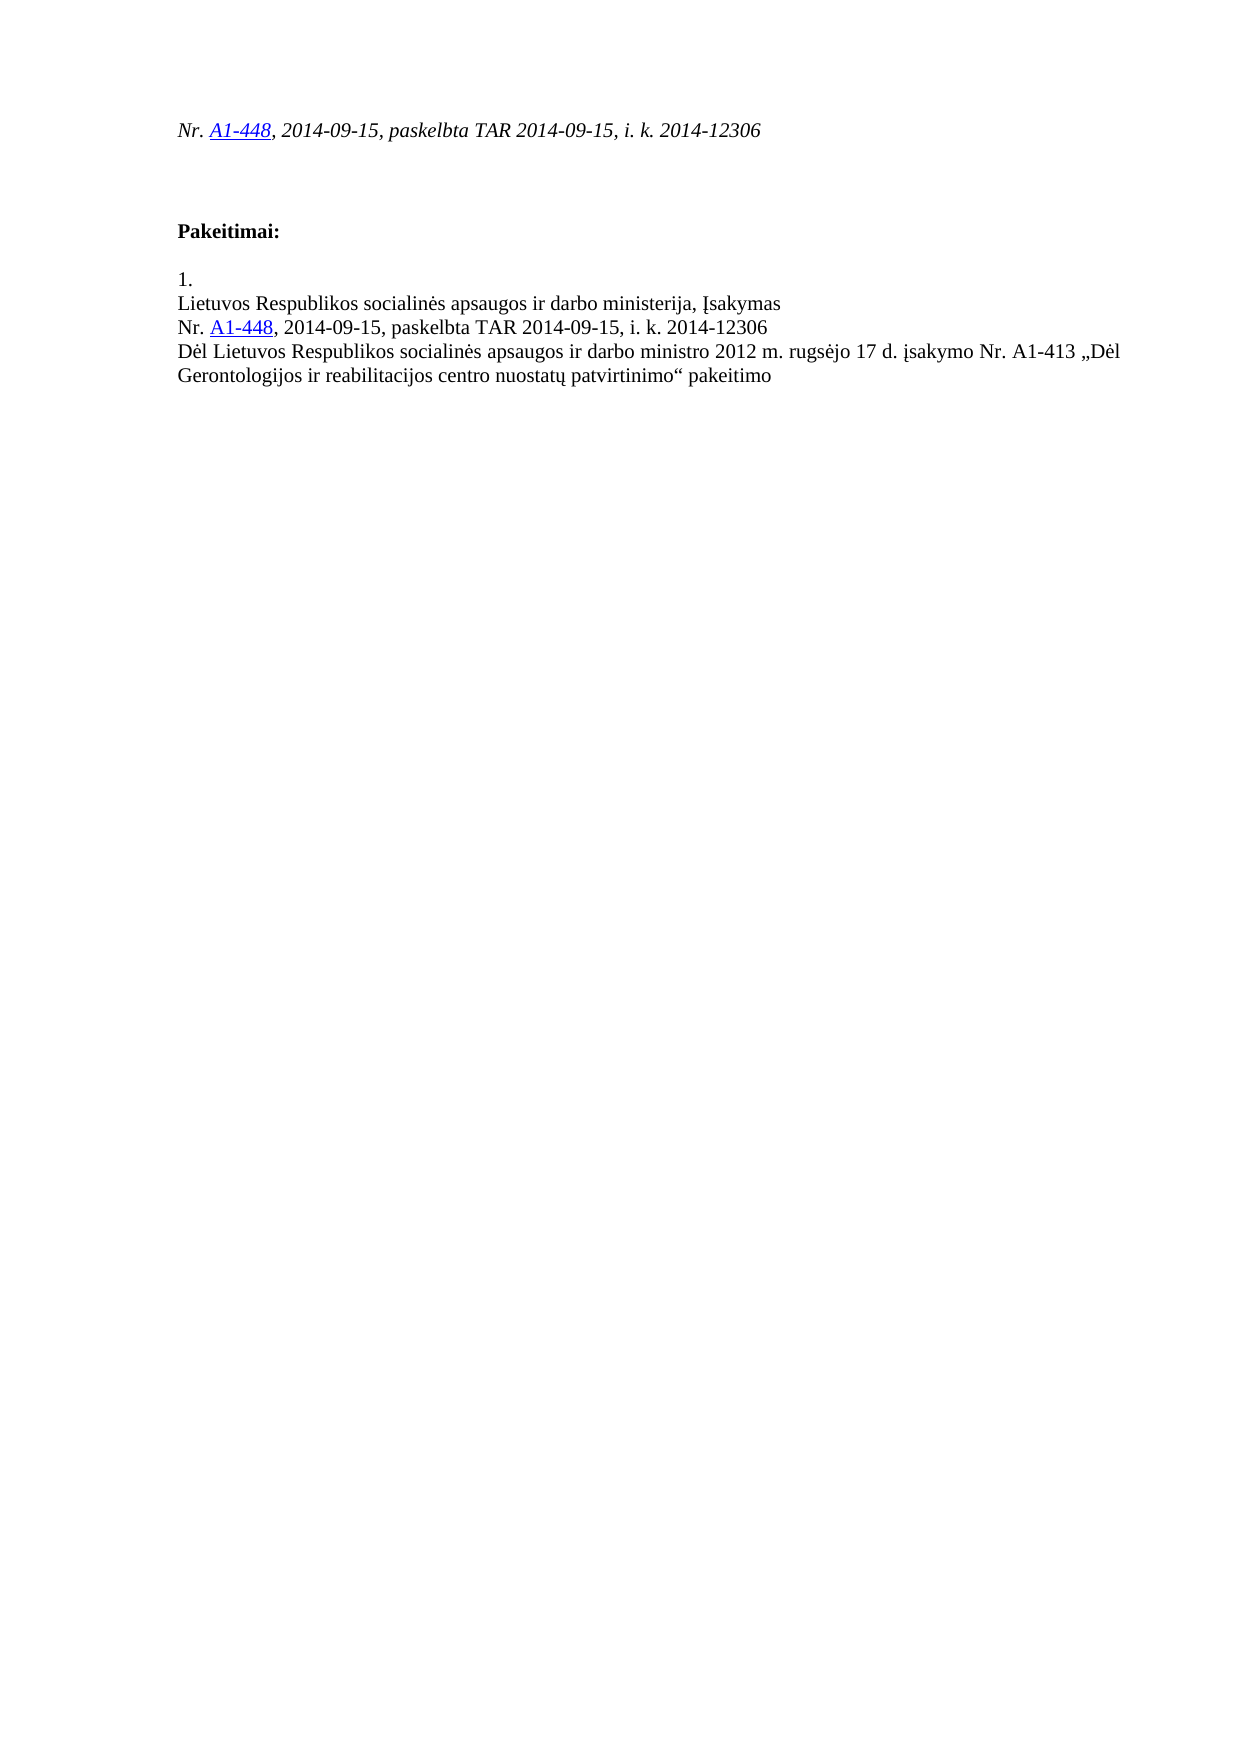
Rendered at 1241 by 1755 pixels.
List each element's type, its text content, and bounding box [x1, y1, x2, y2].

text Lietuvos Respublikos socialinės apsaugos ir darbo ministerija, Įsakymas [177, 291, 1122, 315]
text 1. [177, 267, 1122, 291]
text Dėl Lietuvos Respublikos socialinės apsaugos ir darbo ministro 2012 m. rugsėjo 17 d. įsakymo Nr. A1-413 „Dėl Gerontologijos ir reabilitacijos centro nuostatų patvirtinimo“ pakeitimo [177, 339, 1122, 387]
text Pakeitimai: [177, 219, 1122, 243]
text Nr. A1-448, 2014-09-15, paskelbta TAR 2014-09-15, i. k. 2014-12306 [177, 118, 1122, 142]
text Nr. A1-448, 2014-09-15, paskelbta TAR 2014-09-15, i. k. 2014-12306 [177, 315, 1122, 339]
